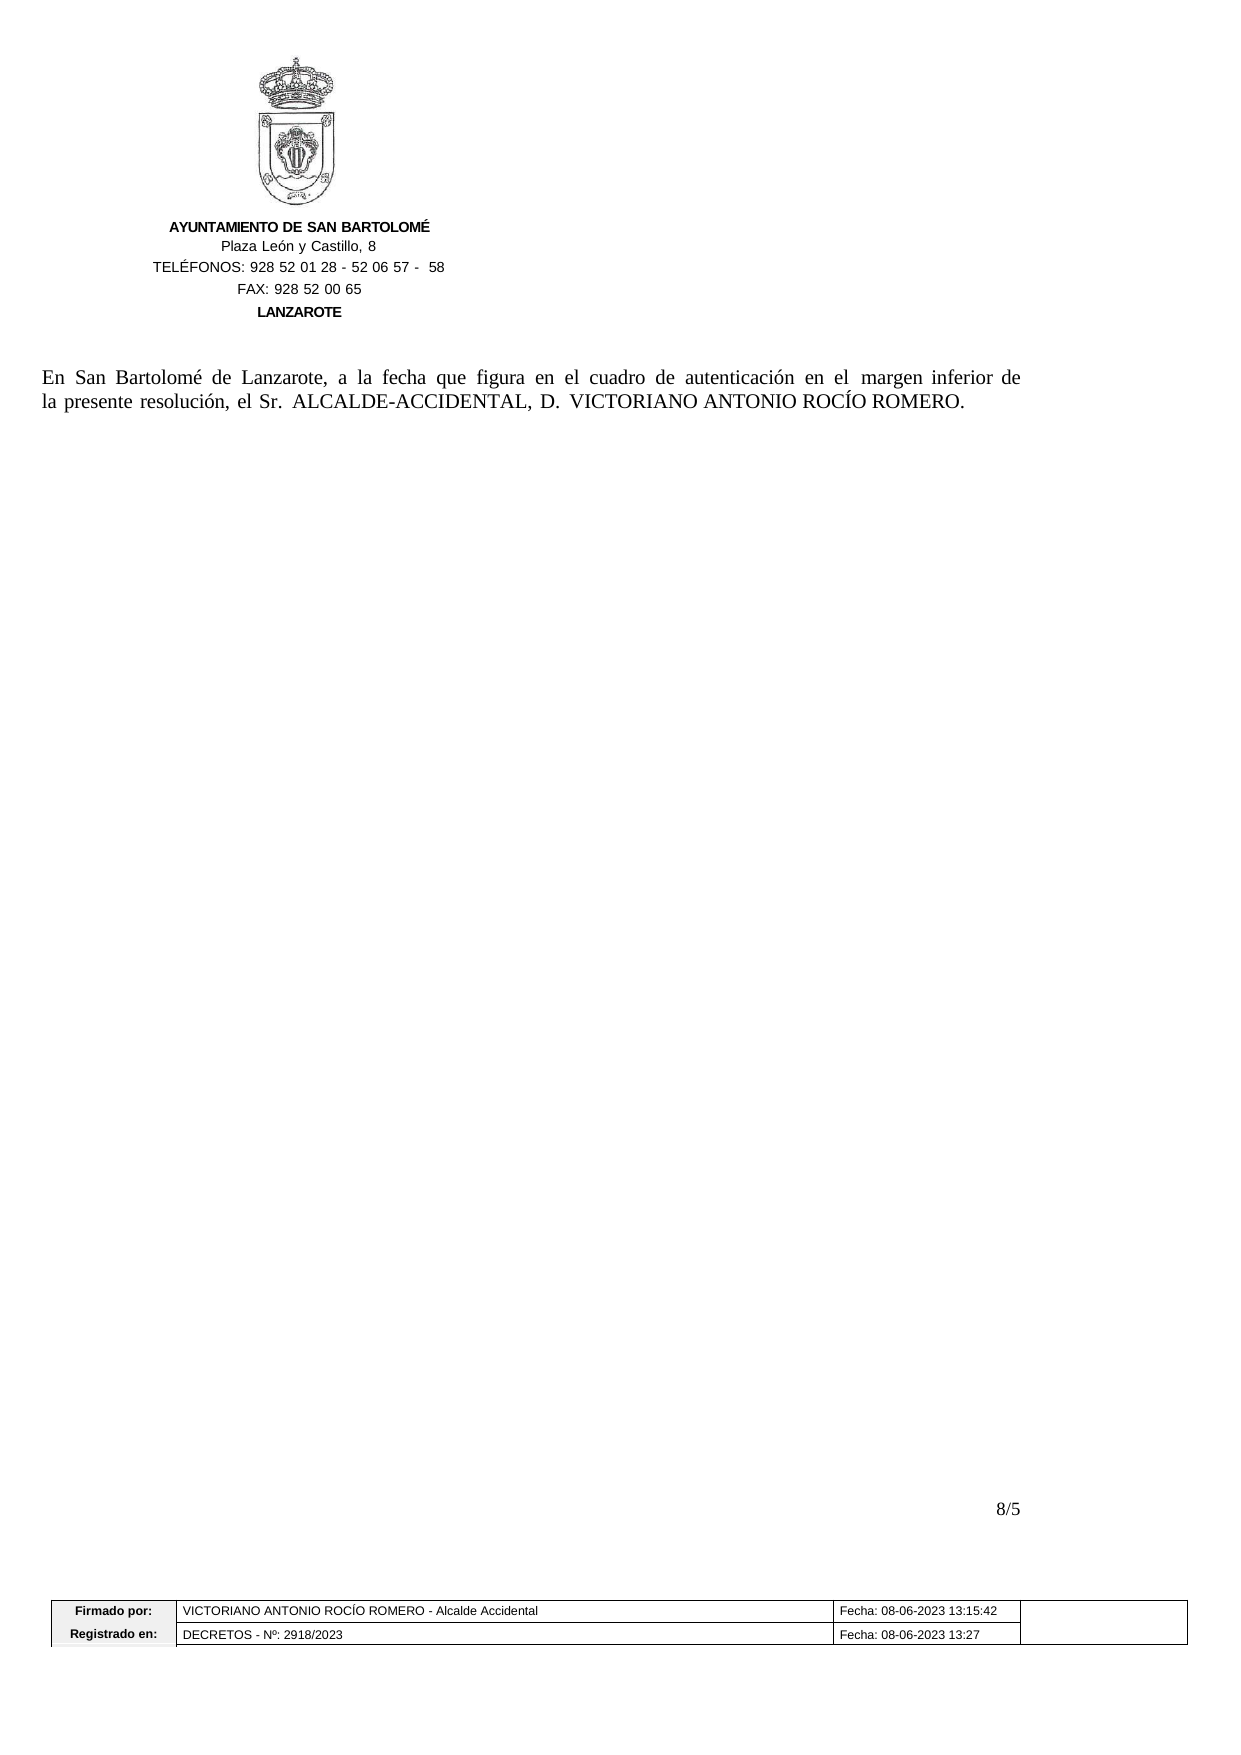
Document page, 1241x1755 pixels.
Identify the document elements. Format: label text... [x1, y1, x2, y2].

table_header [1021, 1601, 1187, 1643]
text En San Bartolomé de Lanzarote, a la fecha que figura en el cuadro de autenticación en el margen inferior de la presente resolución, el Sr. ALCALDE-ACCIDENTAL, D. VICTORIANO ANTONIO ROCÍO ROMERO. [42, 365, 1021, 413]
table_cell Registrado en: [52, 1625, 176, 1643]
table_header Fecha: 08-06-2023 13:15:42 [834, 1601, 1020, 1622]
table_header VICTORIANO ANTONIO ROCÍO ROMERO - Alcalde Accidental [177, 1601, 833, 1622]
table_cell DECRETOS - Nº: 2918/2023 [177, 1623, 833, 1643]
table_cell Fecha: 08-06-2023 13:27 [834, 1623, 1020, 1643]
table_header Firmado por: [52, 1601, 176, 1622]
